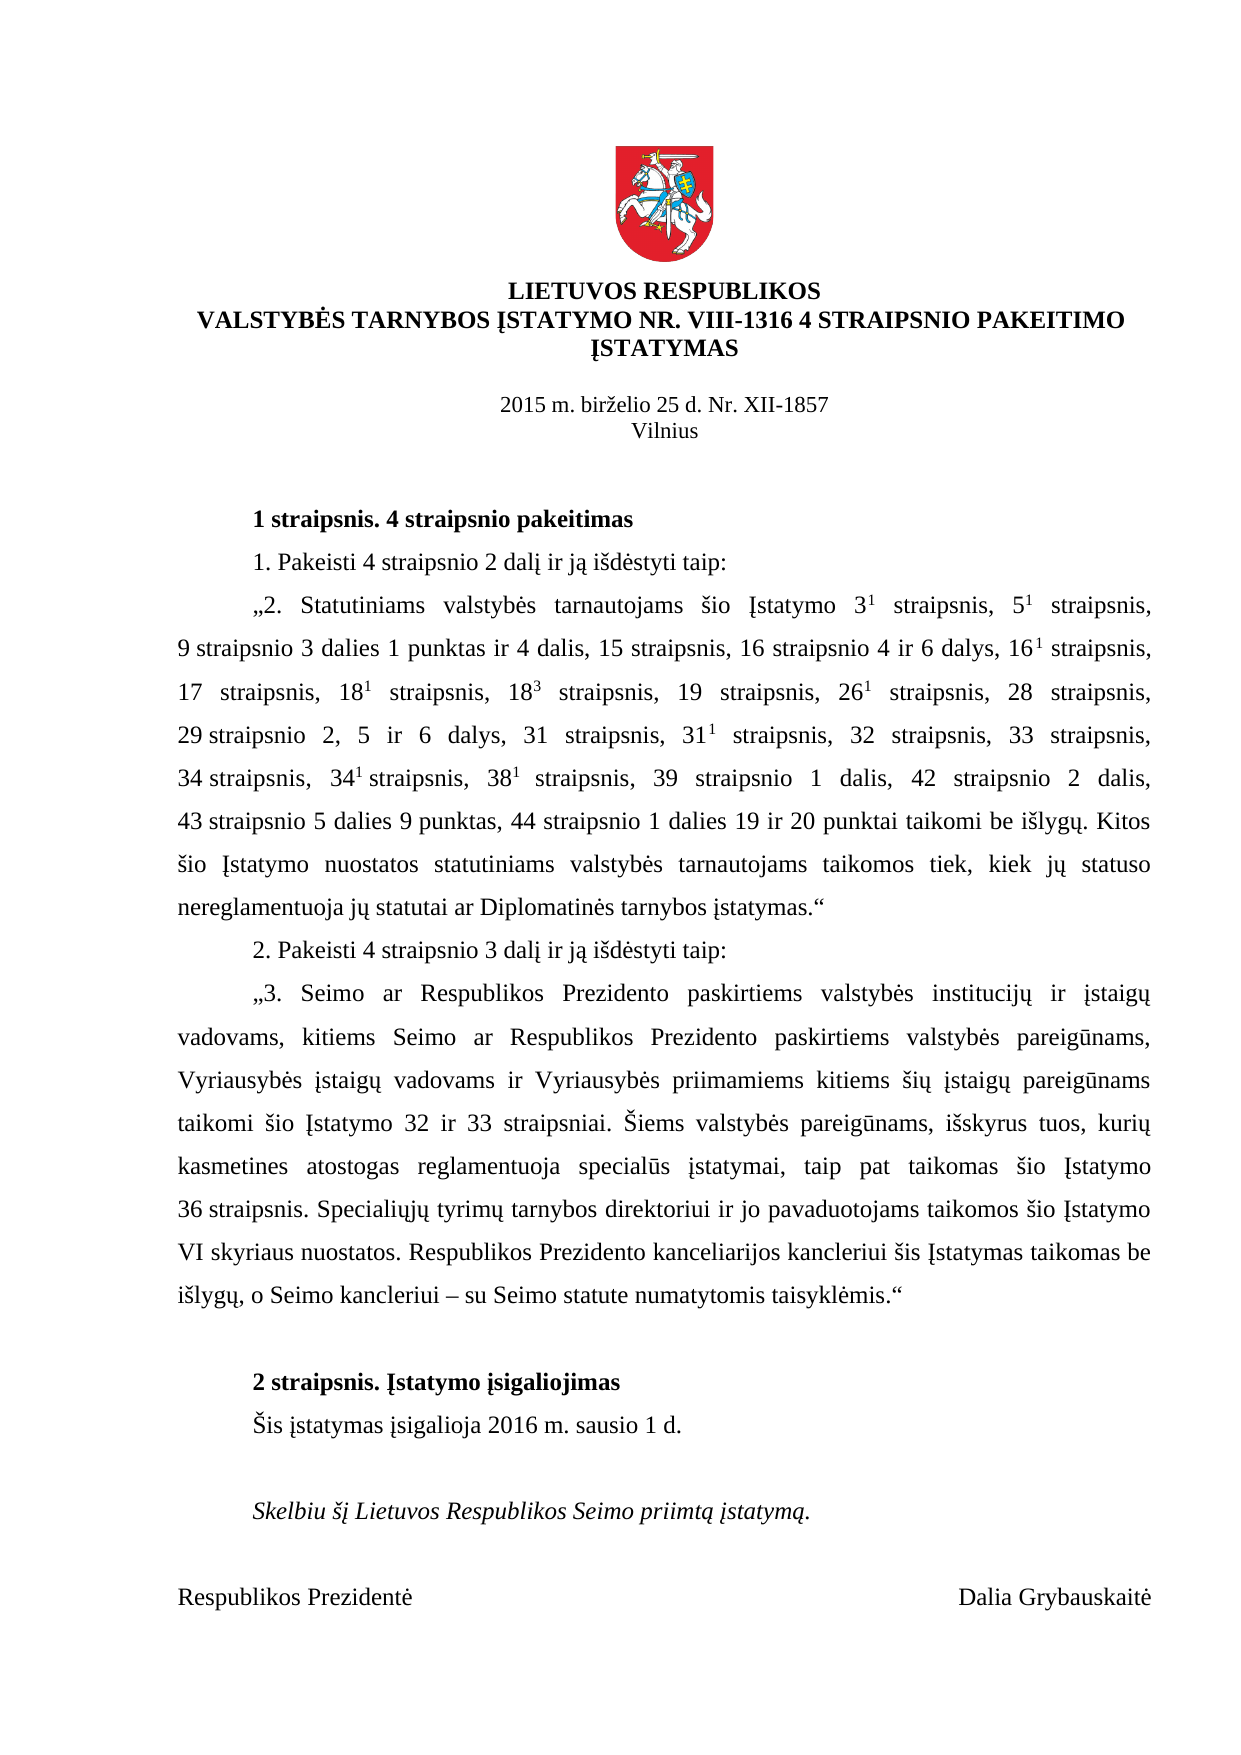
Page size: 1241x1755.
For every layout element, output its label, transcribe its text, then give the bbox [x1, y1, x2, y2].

text VALSTYBĖS TARNYBOS ĮSTATYMO Nr. VIII-1316 4 STRAIPSNIO PAKEITIMO [177, 305, 1152, 333]
text „2. Statutiniams valstybės tarnautojams šio Įstatymo 31 straipsnis, 51 straipsnis, 9 straipsnio 3 dalies 1 punktas ir 4 dalis, 15 straipsnis, 16 straipsnio 4 ir 6 dalys, 161 straipsnis, 17 straipsnis, 181 straipsnis, 183 straipsnis, 19 straipsnis, 261 straipsnis, 28 straipsnis, 29 straipsnio 2, 5 ir 6 dalys, 31 straipsnis, 311 straipsnis, 32 straipsnis, 33 straipsnis, 34 straipsnis, 341 straipsnis, 381 straipsnis, 39 straipsnio 1 dalis, 42 straipsnio 2 dalis, 43 straipsnio 5 dalies 9 punktas, 44 straipsnio 1 dalies 19 ir 20 punktai taikomi be išlygų. Kitos šio Įstatymo nuostatos statutiniams valstybės tarnautojams taikomos tiek, kiek jų statuso nereglamentuoja jų statutai ar Diplomatinės tarnybos įstatymas.“ [177, 590, 1152, 921]
text 1. Pakeisti 4 straipsnio 2 dalį ir ją išdėstyti taip: [177, 547, 1152, 576]
text Vilnius [177, 417, 1152, 444]
text Šis įstatymas įsigalioja 2016 m. sausio 1 d. [177, 1410, 1152, 1438]
text Respublikos Prezidentė Dalia Grybauskaitė [177, 1582, 1152, 1611]
text „3. Seimo ar Respublikos Prezidento paskirtiems valstybės institucijų ir įstaigų vadovams, kitiems Seimo ar Respublikos Prezidento paskirtiems valstybės pareigūnams, Vyriausybės įstaigų vadovams ir Vyriausybės priimamiems kitiems šių įstaigų pareigūnams taikomi šio Įstatymo 32 ir 33 straipsniai. Šiems valstybės pareigūnams, išskyrus tuos, kurių kasmetines atostogas reglamentuoja specialūs įstatymai, taip pat taikomas šio Įstatymo 36 straipsnis. Specialiųjų tyrimų tarnybos direktoriui ir jo pavaduotojams taikomos šio Įstatymo VI skyriaus nuostatos. Respublikos Prezidento kanceliarijos kancleriui šis Įstatymas taikomas be išlygų, o Seimo kancleriui – su Seimo statute numatytomis taisyklėmis.“ [177, 978, 1152, 1309]
text LIETUVOS RESPUBLIKOS [177, 276, 1152, 305]
text 2015 m. birželio 25 d. Nr. XII-1857 [177, 391, 1152, 417]
text 1 straipsnis. 4 straipsnio pakeitimas [177, 504, 1152, 533]
text Skelbiu šį Lietuvos Respublikos Seimo priimtą įstatymą. [177, 1496, 1152, 1525]
text 2. Pakeisti 4 straipsnio 3 dalį ir ją išdėstyti taip: [177, 935, 1152, 964]
text 2 straipsnis. Įstatymo įsigaliojimas [177, 1367, 1152, 1395]
text ĮSTATYMAS [177, 333, 1152, 362]
